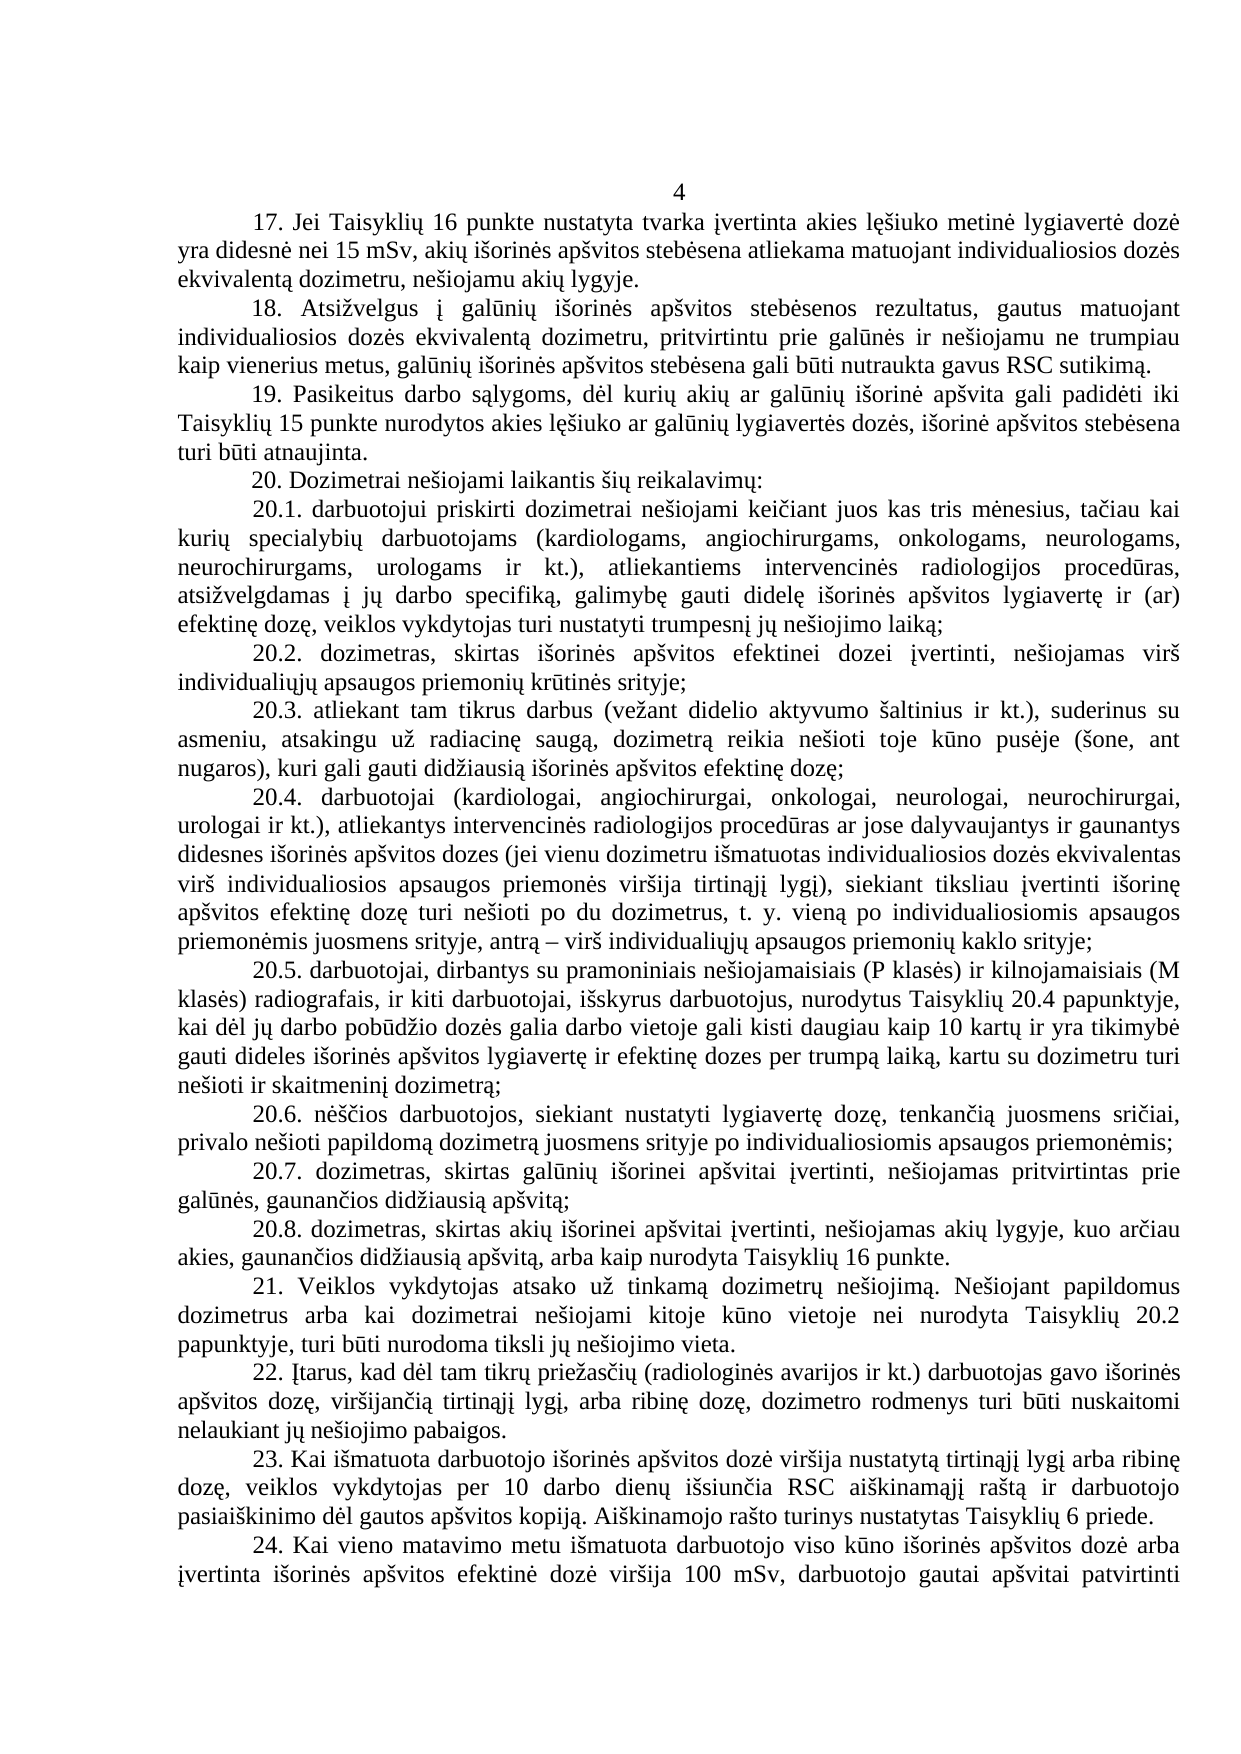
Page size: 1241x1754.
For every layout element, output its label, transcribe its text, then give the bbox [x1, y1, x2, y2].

text 20.3. atliekant tam tikrus darbus (vežant didelio aktyvumo šaltinius ir kt.), suderinus su asmeniu, atsakingu už radiacinę saugą, dozimetrą reikia nešioti toje kūno pusėje (šone, ant nugaros), kuri gali gauti didžiausią išorinės apšvitos efektinę dozę; [177, 695, 1181, 782]
text 20.1. darbuotojui priskirti dozimetrai nešiojami keičiant juos kas tris mėnesius, tačiau kai kurių specialybių darbuotojams (kardiologams, angiochirurgams, onkologams, neurologams, neurochirurgams, urologams ir kt.), atliekantiems intervencinės radiologijos procedūras, atsižvelgdamas į jų darbo specifiką, galimybę gauti didelę išorinės apšvitos lygiavertę ir (ar) efektinę dozę, veiklos vykdytojas turi nustatyti trumpesnį jų nešiojimo laiką; [177, 494, 1181, 638]
text 23. Kai išmatuota darbuotojo išorinės apšvitos dozė viršija nustatytą tirtinąjį lygį arba ribinę dozę, veiklos vykdytojas per 10 darbo dienų išsiunčia RSC aiškinamąjį raštą ir darbuotojo pasiaiškinimo dėl gautos apšvitos kopiją. Aiškinamojo rašto turinys nustatytas Taisyklių 6 priede. [177, 1444, 1181, 1530]
text 24. Kai vieno matavimo metu išmatuota darbuotojo viso kūno išorinės apšvitos dozė arba įvertinta išorinės apšvitos efektinė dozė viršija 100 mSv, darbuotojo gautai apšvitai patvirtinti [177, 1530, 1181, 1587]
text 20.4. darbuotojai (kardiologai, angiochirurgai, onkologai, neurologai, neurochirurgai, urologai ir kt.), atliekantys intervencinės radiologijos procedūras ar jose dalyvaujantys ir gaunantys didesnes išorinės apšvitos dozes (jei vienu dozimetru išmatuotas individualiosios dozės ekvivalentas virš individualiosios apsaugos priemonės viršija tirtinąjį lygį), siekiant tiksliau įvertinti išorinę apšvitos efektinę dozę turi nešioti po du dozimetrus, t. y. vieną po individualiosiomis apsaugos priemonėmis juosmens srityje, antrą – virš individualiųjų apsaugos priemonių kaklo srityje; [177, 782, 1181, 955]
text 19. Pasikeitus darbo sąlygoms, dėl kurių akių ar galūnių išorinė apšvita gali padidėti iki Taisyklių 15 punkte nurodytos akies lęšiuko ar galūnių lygiavertės dozės, išorinė apšvitos stebėsena turi būti atnaujinta. [177, 379, 1181, 465]
text 22. Įtarus, kad dėl tam tikrų priežasčių (radiologinės avarijos ir kt.) darbuotojas gavo išorinės apšvitos dozę, viršijančią tirtinąjį lygį, arba ribinę dozę, dozimetro rodmenys turi būti nuskaitomi nelaukiant jų nešiojimo pabaigos. [177, 1357, 1181, 1444]
text 20.8. dozimetras, skirtas akių išorinei apšvitai įvertinti, nešiojamas akių lygyje, kuo arčiau akies, gaunančios didžiausią apšvitą, arba kaip nurodyta Taisyklių 16 punkte. [177, 1214, 1181, 1271]
text 20. Dozimetrai nešiojami laikantis šių reikalavimų: [177, 465, 1181, 494]
text 18. Atsižvelgus į galūnių išorinės apšvitos stebėsenos rezultatus, gautus matuojant individualiosios dozės ekvivalentą dozimetru, pritvirtintu prie galūnės ir nešiojamu ne trumpiau kaip vienerius metus, galūnių išorinės apšvitos stebėsena gali būti nutraukta gavus RSC sutikimą. [177, 293, 1181, 379]
text 20.6. nėščios darbuotojos, siekiant nustatyti lygiavertę dozę, tenkančią juosmens sričiai, privalo nešioti papildomą dozimetrą juosmens srityje po individualiosiomis apsaugos priemonėmis; [177, 1099, 1181, 1156]
text 21. Veiklos vykdytojas atsako už tinkamą dozimetrų nešiojimą. Nešiojant papildomus dozimetrus arba kai dozimetrai nešiojami kitoje kūno vietoje nei nurodyta Taisyklių 20.2 papunktyje, turi būti nurodoma tiksli jų nešiojimo vieta. [177, 1271, 1181, 1357]
text 20.5. darbuotojai, dirbantys su pramoniniais nešiojamaisiais (P klasės) ir kilnojamaisiais (M klasės) radiografais, ir kiti darbuotojai, išskyrus darbuotojus, nurodytus Taisyklių 20.4 papunktyje, kai dėl jų darbo pobūdžio dozės galia darbo vietoje gali kisti daugiau kaip 10 kartų ir yra tikimybė gauti dideles išorinės apšvitos lygiavertę ir efektinę dozes per trumpą laiką, kartu su dozimetru turi nešioti ir skaitmeninį dozimetrą; [177, 955, 1181, 1099]
text 20.2. dozimetras, skirtas išorinės apšvitos efektinei dozei įvertinti, nešiojamas virš individualiųjų apsaugos priemonių krūtinės srityje; [177, 638, 1181, 695]
text 17. Jei Taisyklių 16 punkte nustatyta tvarka įvertinta akies lęšiuko metinė lygiavertė dozė yra didesnė nei 15 mSv, akių išorinės apšvitos stebėsena atliekama matuojant individualiosios dozės ekvivalentą dozimetru, nešiojamu akių lygyje. [177, 207, 1181, 293]
text 20.7. dozimetras, skirtas galūnių išorinei apšvitai įvertinti, nešiojamas pritvirtintas prie galūnės, gaunančios didžiausią apšvitą; [177, 1156, 1181, 1214]
